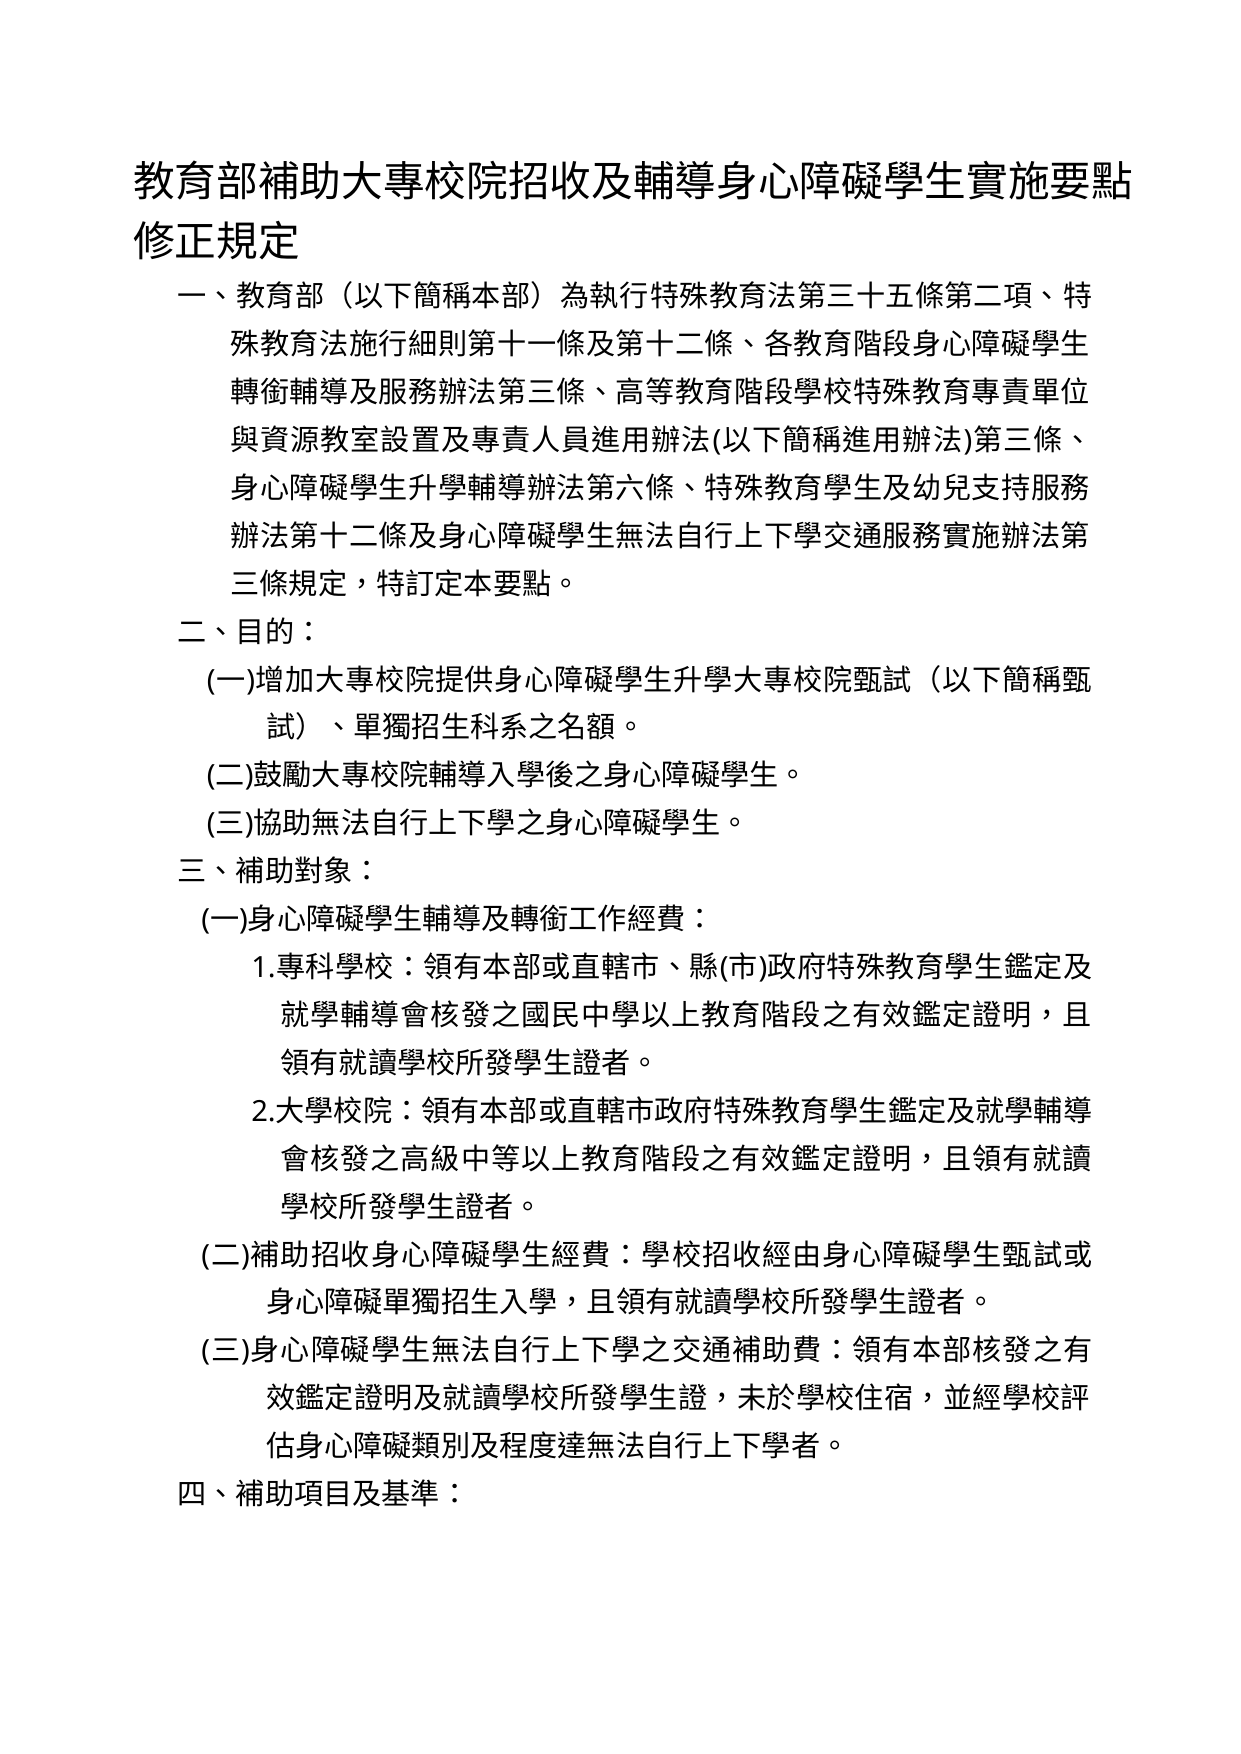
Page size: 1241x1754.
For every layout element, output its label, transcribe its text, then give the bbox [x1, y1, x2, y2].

text (一)身心障礙學生輔導及轉銜工作經費： [201, 891, 1093, 939]
text (一)增加大專校院提供身心障礙學生升學大專校院甄試（以下簡稱甄試）、單獨招生科系之名額。 [207, 652, 1093, 747]
text 一、教育部（以下簡稱本部）為執行特殊教育法第三十五條第二項、特殊教育法施行細則第十一條及第十二條、各教育階段身心障礙學生轉銜輔導及服務辦法第三條、高等教育階段學校特殊教育專責單位與資源教室設置及專責人員進用辦法(以下簡稱進用辦法)第三條、身心障礙學生升學輔導辦法第六條、特殊教育學生及幼兒支持服務辦法第十二條及身心障礙學生無法自行上下學交通服務實施辦法第三條規定，特訂定本要點。 [177, 268, 1093, 604]
text (三)身心障礙學生無法自行上下學之交通補助費：領有本部核發之有效鑑定證明及就讀學校所發學生證，未於學校住宿，並經學校評估身心障礙類別及程度達無法自行上下學者。 [201, 1322, 1093, 1466]
text (二)補助招收身心障礙學生經費：學校招收經由身心障礙學生甄試或身心障礙單獨招生入學，且領有就讀學校所發學生證者。 [201, 1227, 1093, 1322]
text (三)協助無法自行上下學之身心障礙學生。 [207, 795, 1093, 843]
text 三、補助對象： [177, 843, 1093, 891]
text 2.大學校院：領有本部或直轄市政府特殊教育學生鑑定及就學輔導會核發之高級中等以上教育階段之有效鑑定證明，且領有就讀學校所發學生證者。 [251, 1083, 1093, 1227]
text (二)鼓勵大專校院輔導入學後之身心障礙學生。 [207, 747, 1093, 795]
text 1.專科學校：領有本部或直轄市、縣(市)政府特殊教育學生鑑定及就學輔導會核發之國民中學以上教育階段之有效鑑定證明，且領有就讀學校所發學生證者。 [251, 939, 1093, 1083]
text 教育部補助大專校院招收及輔導身心障礙學生實施要點修正規定 [133, 148, 1137, 268]
text 二、目的： [177, 604, 1093, 652]
text 四、補助項目及基準： [177, 1466, 1093, 1514]
